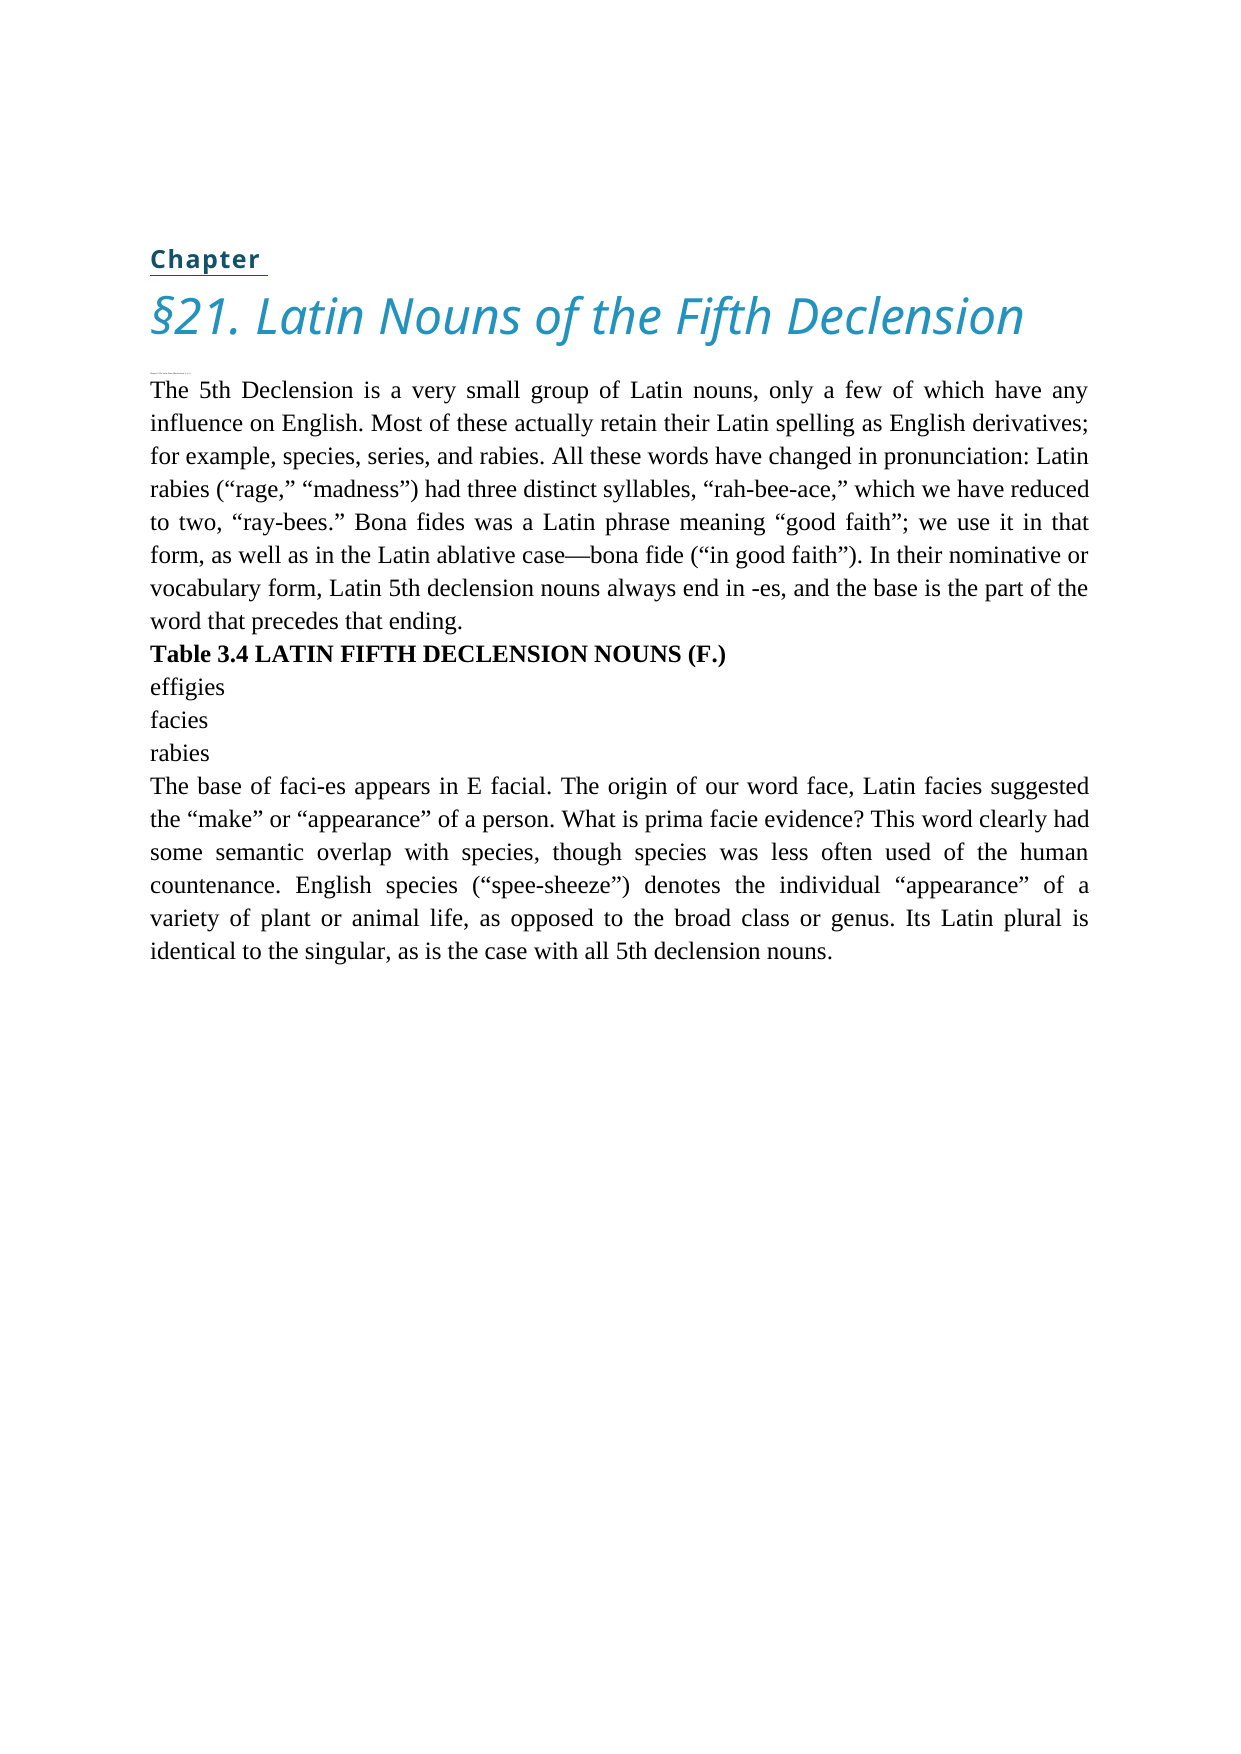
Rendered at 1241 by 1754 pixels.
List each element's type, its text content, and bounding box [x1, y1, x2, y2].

table_header effigies [150, 672, 1090, 705]
subtitle Chapter [150, 241, 1090, 276]
text Table 3.4 LATIN FIFTH DECLENSION NOUNS (F.) [150, 639, 1090, 668]
table_cell rabies [150, 738, 1090, 771]
table_cell facies [150, 705, 1090, 738]
text The 5th Declension is a very small group of Latin nouns, only a few of which have any influence on English. Most of these actually retain their Latin spelling as English derivatives; for example, species, series, and rabies. All these words have changed in pronunciation: Latin rabies (“rage,” “madness”) had three distinct syllables, “rah-bee-ace,” which we have reduced to two, “ray-bees.” Bona fides was a Latin phrase meaning “good faith”; we use it in that form, as well as in the Latin ablative case—bona fide (“in good faith”). In their nominative or vocabulary form, Latin 5th declension nouns always end in -es, and the base is the part of the word that precedes that ending. [150, 375, 1090, 635]
text The base of faci-es appears in E facial. The origin of our word face, Latin facies suggested the “make” or “appearance” of a person. What is prima facie evidence? This word clearly had some semantic overlap with species, though species was less often used of the human countenance. English species (“spee-sheeze”) denotes the individual “appearance” of a variety of plant or animal life, as opposed to the broad class or genus. Its Latin plural is identical to the singular, as is the case with all 5th declension nouns. [150, 771, 1090, 965]
subtitle §21. Latin Nouns of the Fifth Declension [150, 281, 1090, 349]
